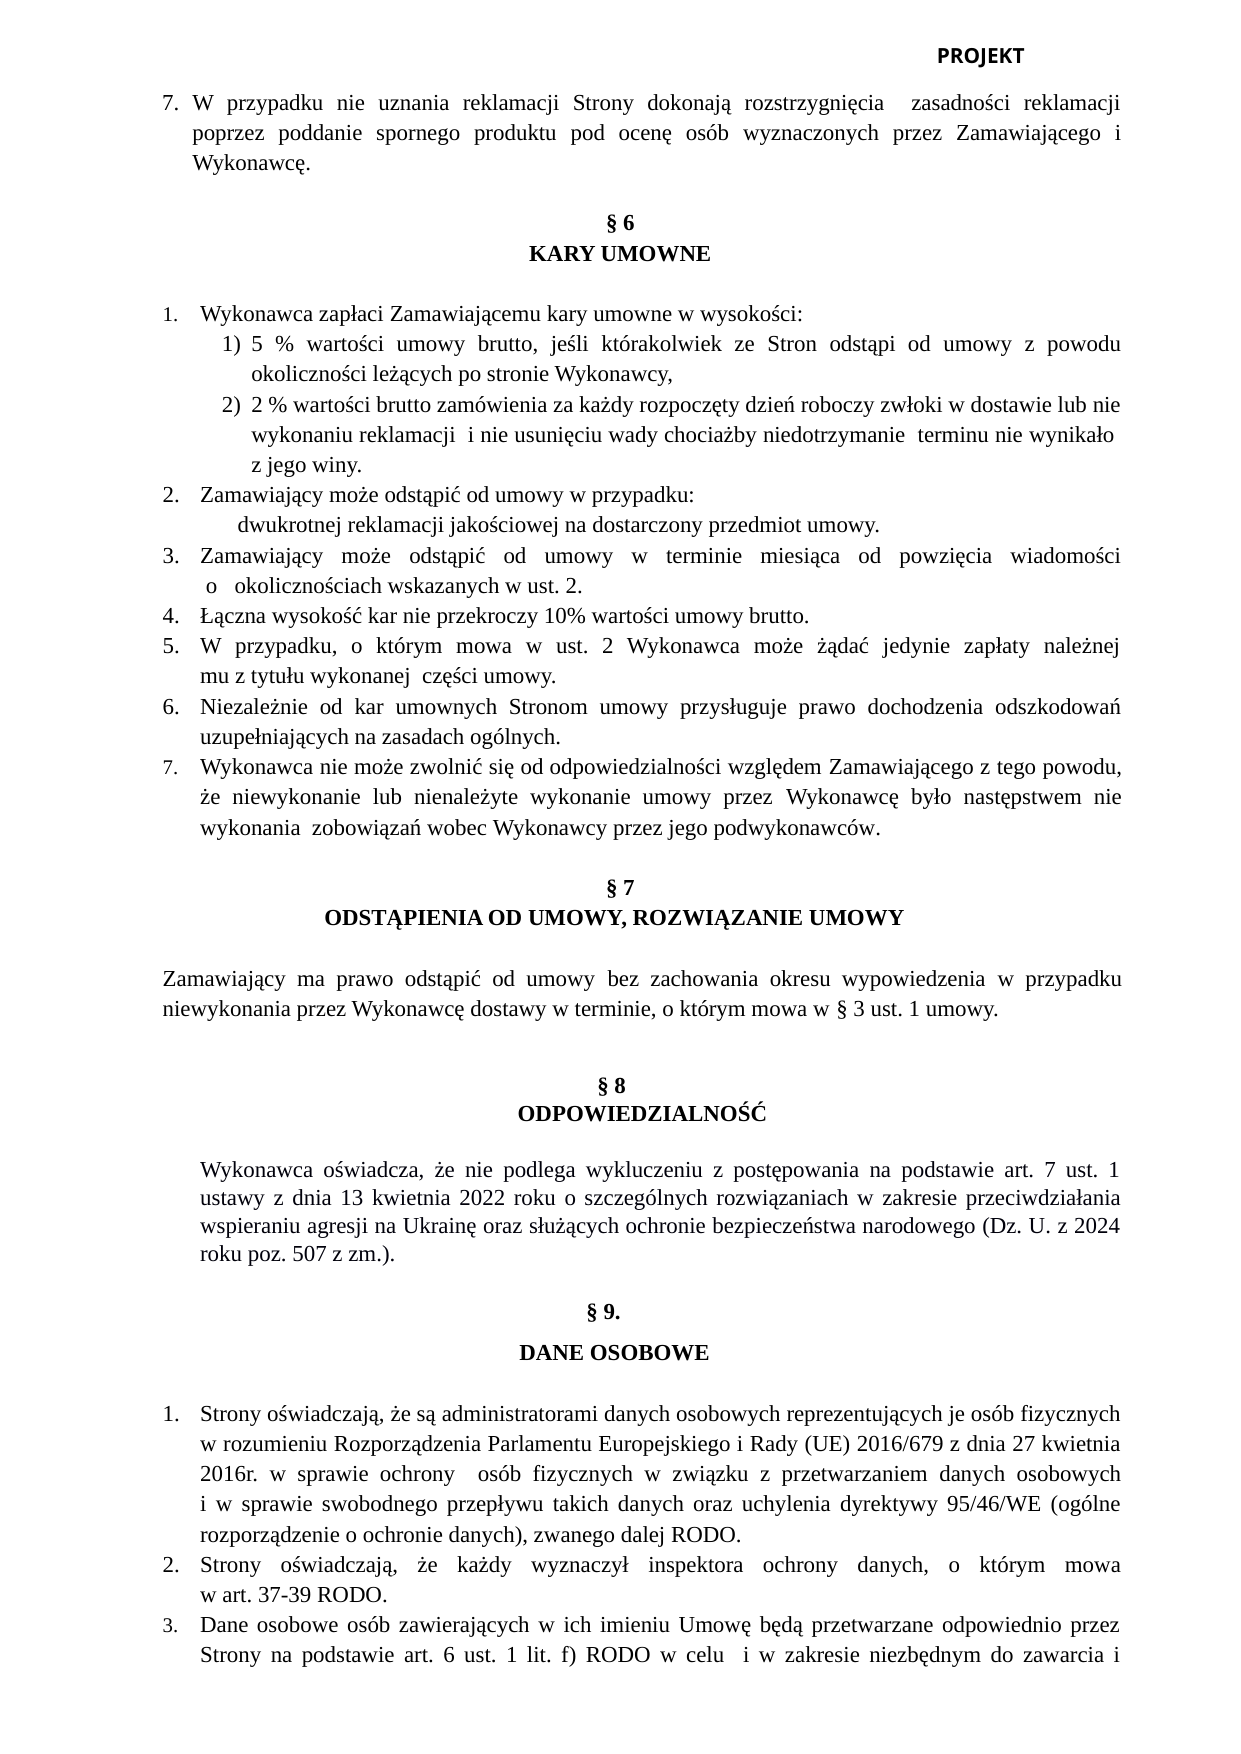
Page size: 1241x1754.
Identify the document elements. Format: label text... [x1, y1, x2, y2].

list 5 % wartości umowy brutto, jeśli którakolwiek ze Stron odstąpi od umowy z powodu okoliczności leżących po stronie Wykonawcy, [222, 330, 1122, 387]
list Niezależnie od kar umownych Stronom umowy przysługuje prawo dochodzenia odszkodowań uzupełniających na zasadach ogólnych. [162, 693, 1122, 749]
list Strony oświadczają, że są administratorami danych osobowych reprezentujących je osób fizycznych w rozumieniu Rozporządzenia Parlamentu Europejskiego i Rady (UE) 2016/679 z dnia 27 kwietnia 2016r. w sprawie ochrony osób fizycznych w związku z przetwarzaniem danych osobowych i w sprawie swobodnego przepływu takich danych oraz uchylenia dyrektywy 95/46/WE (ogólne rozporządzenie o ochronie danych), zwanego dalej RODO. [162, 1400, 1122, 1547]
list W przypadku, o którym mowa w ust. 2 Wykonawca może żądać jedynie zapłaty należnej mu z tytułu wykonanej części umowy. [162, 632, 1122, 689]
list Zamawiający może odstąpić od umowy w terminie miesiąca od powzięcia wiadomości o okolicznościach wskazanych w ust. 2. [162, 542, 1122, 598]
text § 6 [118, 209, 1122, 236]
list Zamawiający może odstąpić od umowy w przypadku: [162, 481, 1122, 508]
text § 7 [118, 874, 1122, 900]
list 2 % wartości brutto zamówienia za każdy rozpoczęty dzień roboczy zwłoki w dostawie lub nie wykonaniu reklamacji i nie usunięciu wady chociażby niedotrzymanie terminu nie wynikało z jego winy. [222, 391, 1122, 477]
text DANE OSOBOWE [106, 1339, 1122, 1366]
text dwukrotnej reklamacji jakościowej na dostarczony przedmiot umowy. [237, 512, 1122, 538]
text § 9. [162, 1296, 1122, 1325]
text Zamawiający ma prawo odstąpić od umowy bez zachowania okresu wypowiedzenia w przypadku niewykonania przez Wykonawcę dostawy w terminie, o którym mowa w § 3 ust. 1 umowy. [162, 965, 1122, 1021]
text ODSTĄPIENIA OD UMOWY, ROZWIĄZANIE UMOWY [106, 904, 1122, 931]
list Dane osobowe osób zawierających w ich imieniu Umowę będą przetwarzane odpowiednio przez Strony na podstawie art. 6 ust. 1 lit. f) RODO w celu i w zakresie niezbędnym do zawarcia i [162, 1611, 1122, 1668]
list Wykonawca zapłaci Zamawiającemu kary umowne w wysokości: [162, 300, 1122, 326]
text Wykonawca oświadcza, że nie podlega wykluczeniu z postępowania na podstawie art. 7 ust. 1 ustawy z dnia 13 kwietnia 2022 roku o szczególnych rozwiązaniach w zakresie przeciwdziałania wspieraniu agresji na Ukrainę oraz służących ochronie bezpieczeństwa narodowego (Dz. U. z 2024 roku poz. 507 z zm.). [200, 1154, 1122, 1267]
list Łączna wysokość kar nie przekroczy 10% wartości umowy brutto. [162, 602, 1122, 628]
text KARY UMOWNE [118, 240, 1122, 266]
text ODPOWIEDZIALNOŚĆ [162, 1098, 1122, 1126]
list W przypadku nie uznania reklamacji Strony dokonają rozstrzygnięcia zasadności reklamacji poprzez poddanie spornego produktu pod ocenę osób wyznaczonych przez Zamawiającego i Wykonawcę. [162, 89, 1122, 175]
list Wykonawca nie może zwolnić się od odpowiedzialności względem Zamawiającego z tego powodu, że niewykonanie lub nienależyte wykonanie umowy przez Wykonawcę było następstwem nie wykonania zobowiązań wobec Wykonawcy przez jego podwykonawców. [162, 753, 1122, 840]
list Strony oświadczają, że każdy wyznaczył inspektora ochrony danych, o którym mowa w art. 37-39 RODO. [162, 1551, 1122, 1607]
text § 8 [162, 1070, 1122, 1098]
